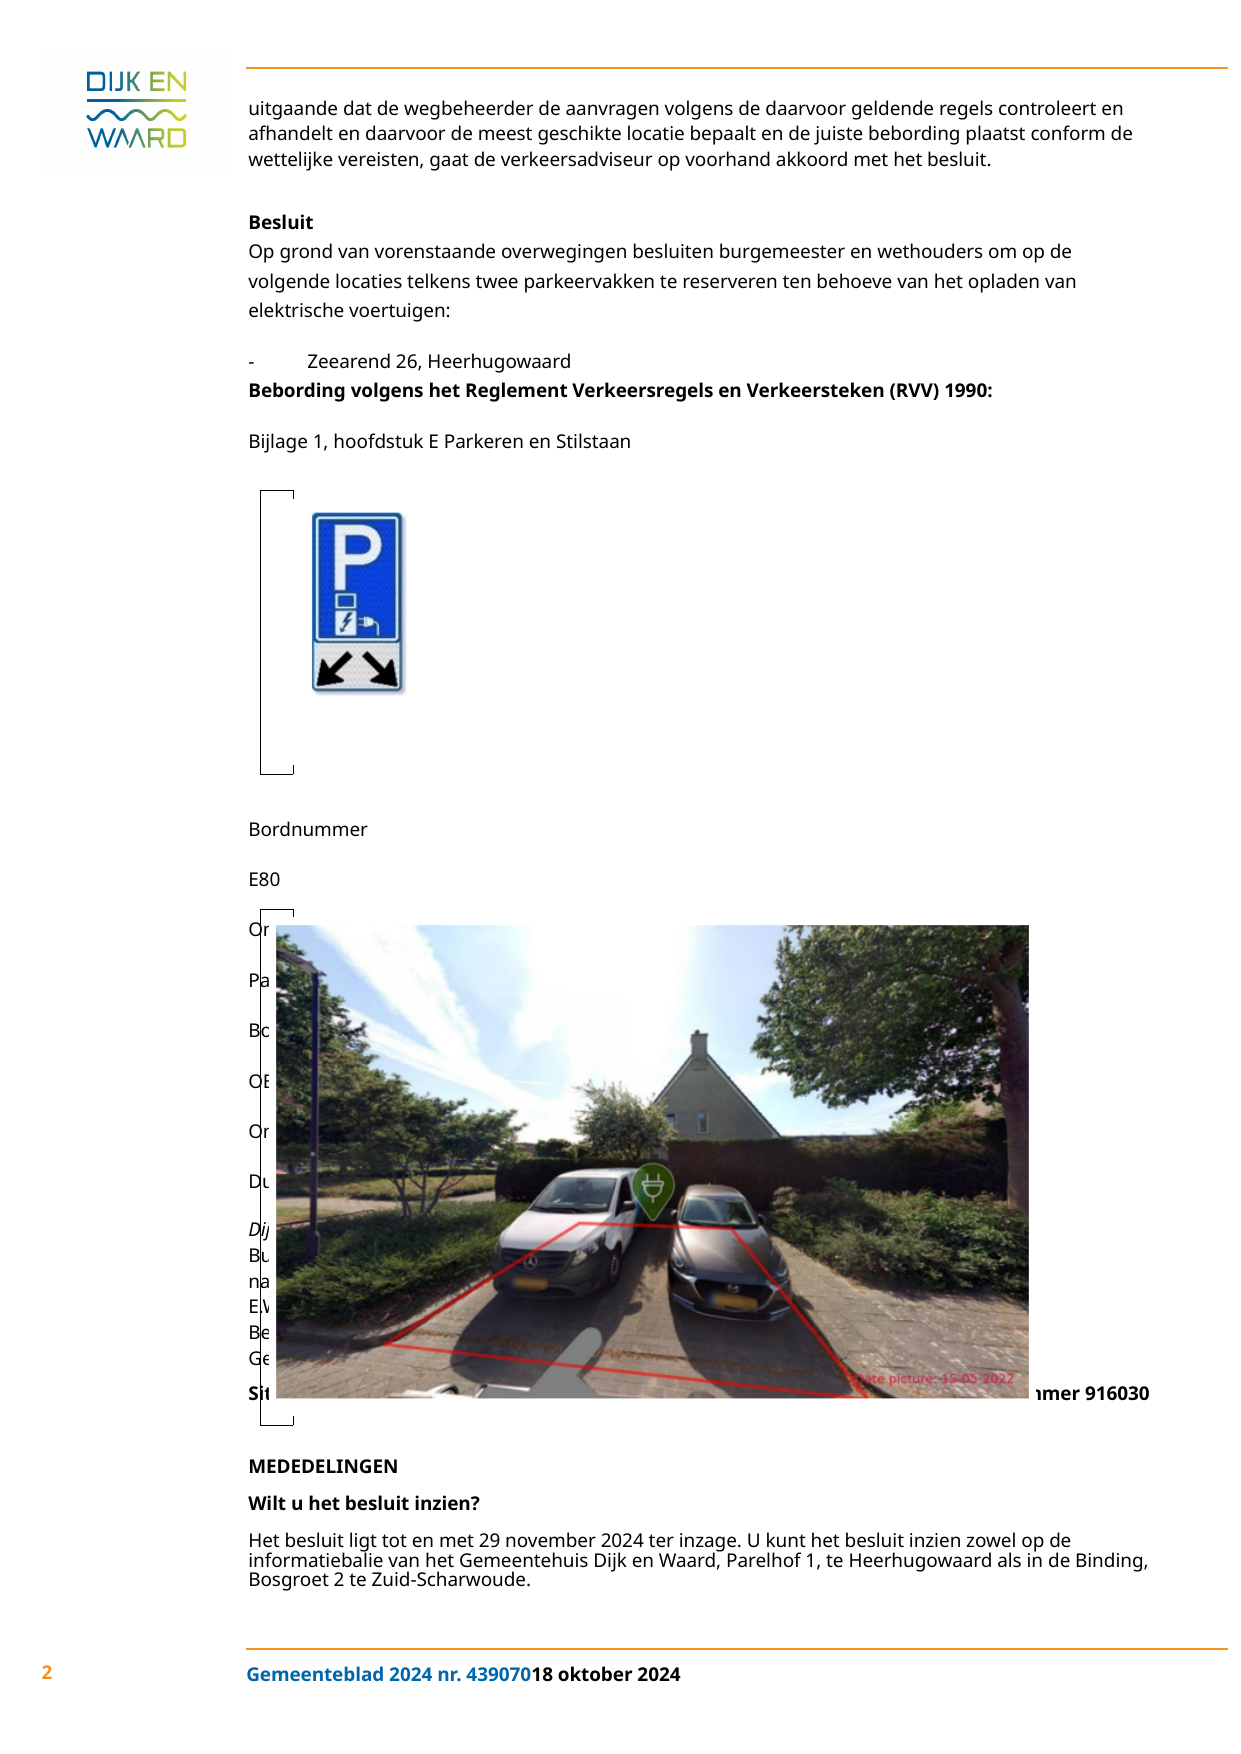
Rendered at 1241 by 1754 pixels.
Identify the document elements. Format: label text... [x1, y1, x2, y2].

text Beheerder ruimte, [1036, 1319, 1152, 1345]
list Zeearend 26, Heerhugowaard [248, 348, 1152, 374]
text Besluit [248, 209, 1152, 235]
text namens deze, [248, 1268, 260, 1294]
text OB504 [261, 1068, 268, 1093]
text Bordnummer [1036, 1017, 1152, 1043]
text Het besluit ligt tot en met 29 november 2024 ter inzage. U kunt het besluit inzien zowel op de informatiebalie van het Gemeentehuis Dijk en Waard, Parelhof 1, te Heerhugowaard als in de Binding, Bosgroet 2 te Zuid-Scharwoude. [248, 1532, 1152, 1590]
picture [268, 499, 417, 765]
text Omschrijving [1036, 1118, 1152, 1144]
picture [41, 47, 231, 172]
text Bordnummer [248, 1017, 260, 1043]
text MEDEDELINGEN [248, 1458, 1152, 1478]
text Wilt u het besluit inzien? [248, 1495, 1152, 1515]
text Gemeente Dijk en Waard [1036, 1345, 1152, 1371]
text Situatieschets Zeearend 26, Heerhugowaard onlosmakelijk verbonden met zaaknummer 916030 [1036, 1384, 1152, 1404]
text E.Wegner [261, 1294, 268, 1319]
text Dubbele pijlverwijzing naar twee parkeerplaatsen [1036, 1169, 1152, 1194]
text Omschrijving [248, 917, 260, 942]
text OB504 [248, 1068, 260, 1093]
text uitgaande dat de wegbeheerder de aanvragen volgens de daarvoor geldende regels controleert en afhandelt en daarvoor de meest geschikte locatie bepaalt en de juiste bebording plaatst conform de wettelijke vereisten, gaat de verkeersadviseur op voorhand akkoord met het besluit. [248, 95, 1152, 172]
text Bijlage 1, hoofdstuk E Parkeren en Stilstaan [248, 428, 1152, 454]
text Omschrijving [1036, 917, 1152, 942]
text Parkeerplaats [1036, 967, 1152, 993]
text Op grond van vorenstaande overwegingen besluiten burgemeester en wethouders om op de volgende locaties telkens twee parkeervakken te reserveren ten behoeve van het opladen van elektrische voertuigen: [248, 238, 1152, 323]
text E.Wegner [1036, 1294, 1152, 1319]
text Bordnummer [248, 816, 1152, 841]
picture [268, 917, 1036, 1416]
text Bebording volgens het Reglement Verkeersregels en Verkeersteken (RVV) 1990: [248, 378, 1152, 403]
text Burgemeester en wethouders van Dijk en Waard, [1036, 1242, 1152, 1268]
text Omschrijving [248, 1118, 260, 1144]
text namens deze, [1036, 1268, 1152, 1294]
text E80 [248, 866, 1152, 892]
text OB504 [1036, 1068, 1152, 1093]
text E.Wegner [248, 1294, 260, 1319]
text Parkeerplaats [248, 967, 260, 993]
text Dijk en Waard, 8 oktober 2024 [1036, 1216, 1152, 1242]
